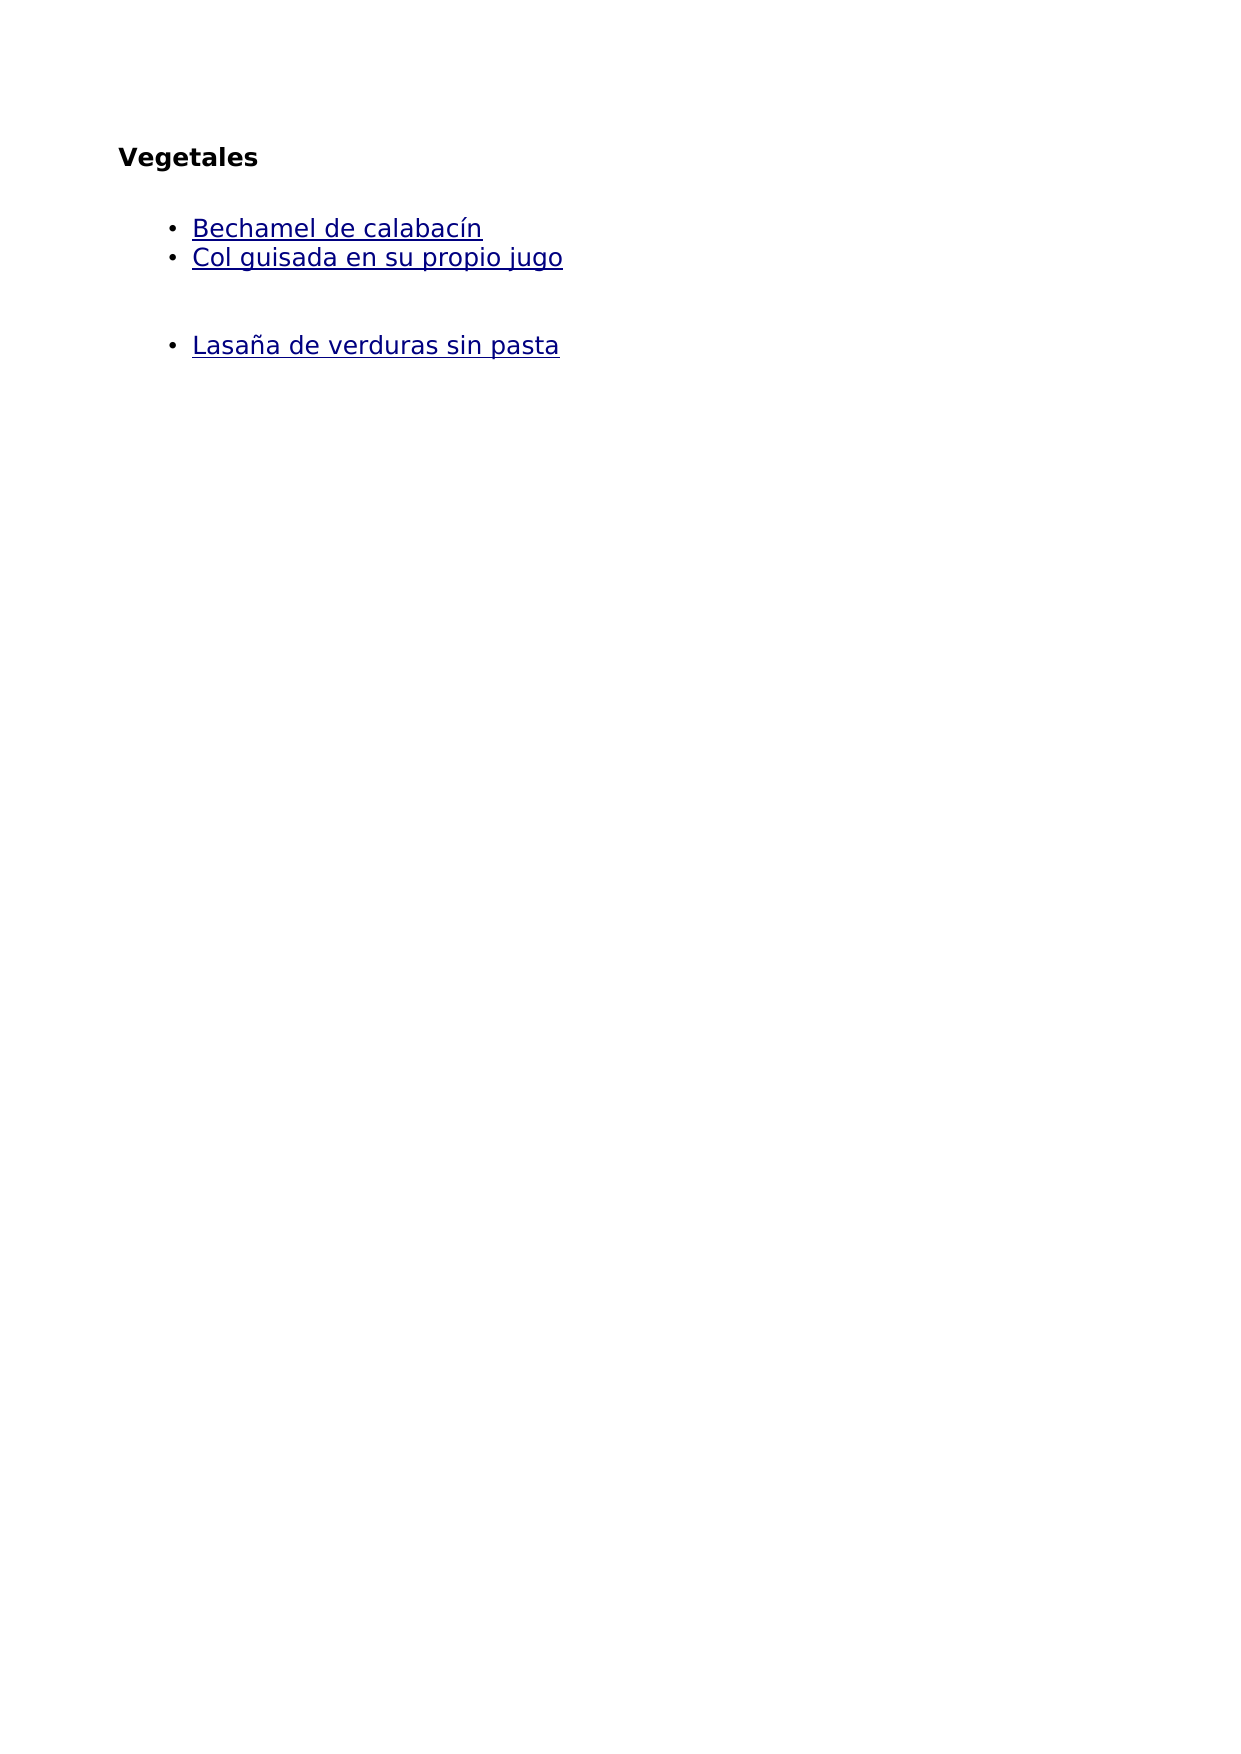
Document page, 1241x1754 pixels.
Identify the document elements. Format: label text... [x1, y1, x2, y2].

subtitle Vegetales [118, 143, 1122, 172]
list Col guisada en su propio jugo [177, 243, 1122, 273]
list Bechamel de calabacín [177, 214, 1122, 243]
list Lasaña de verduras sin pasta [177, 332, 1122, 361]
